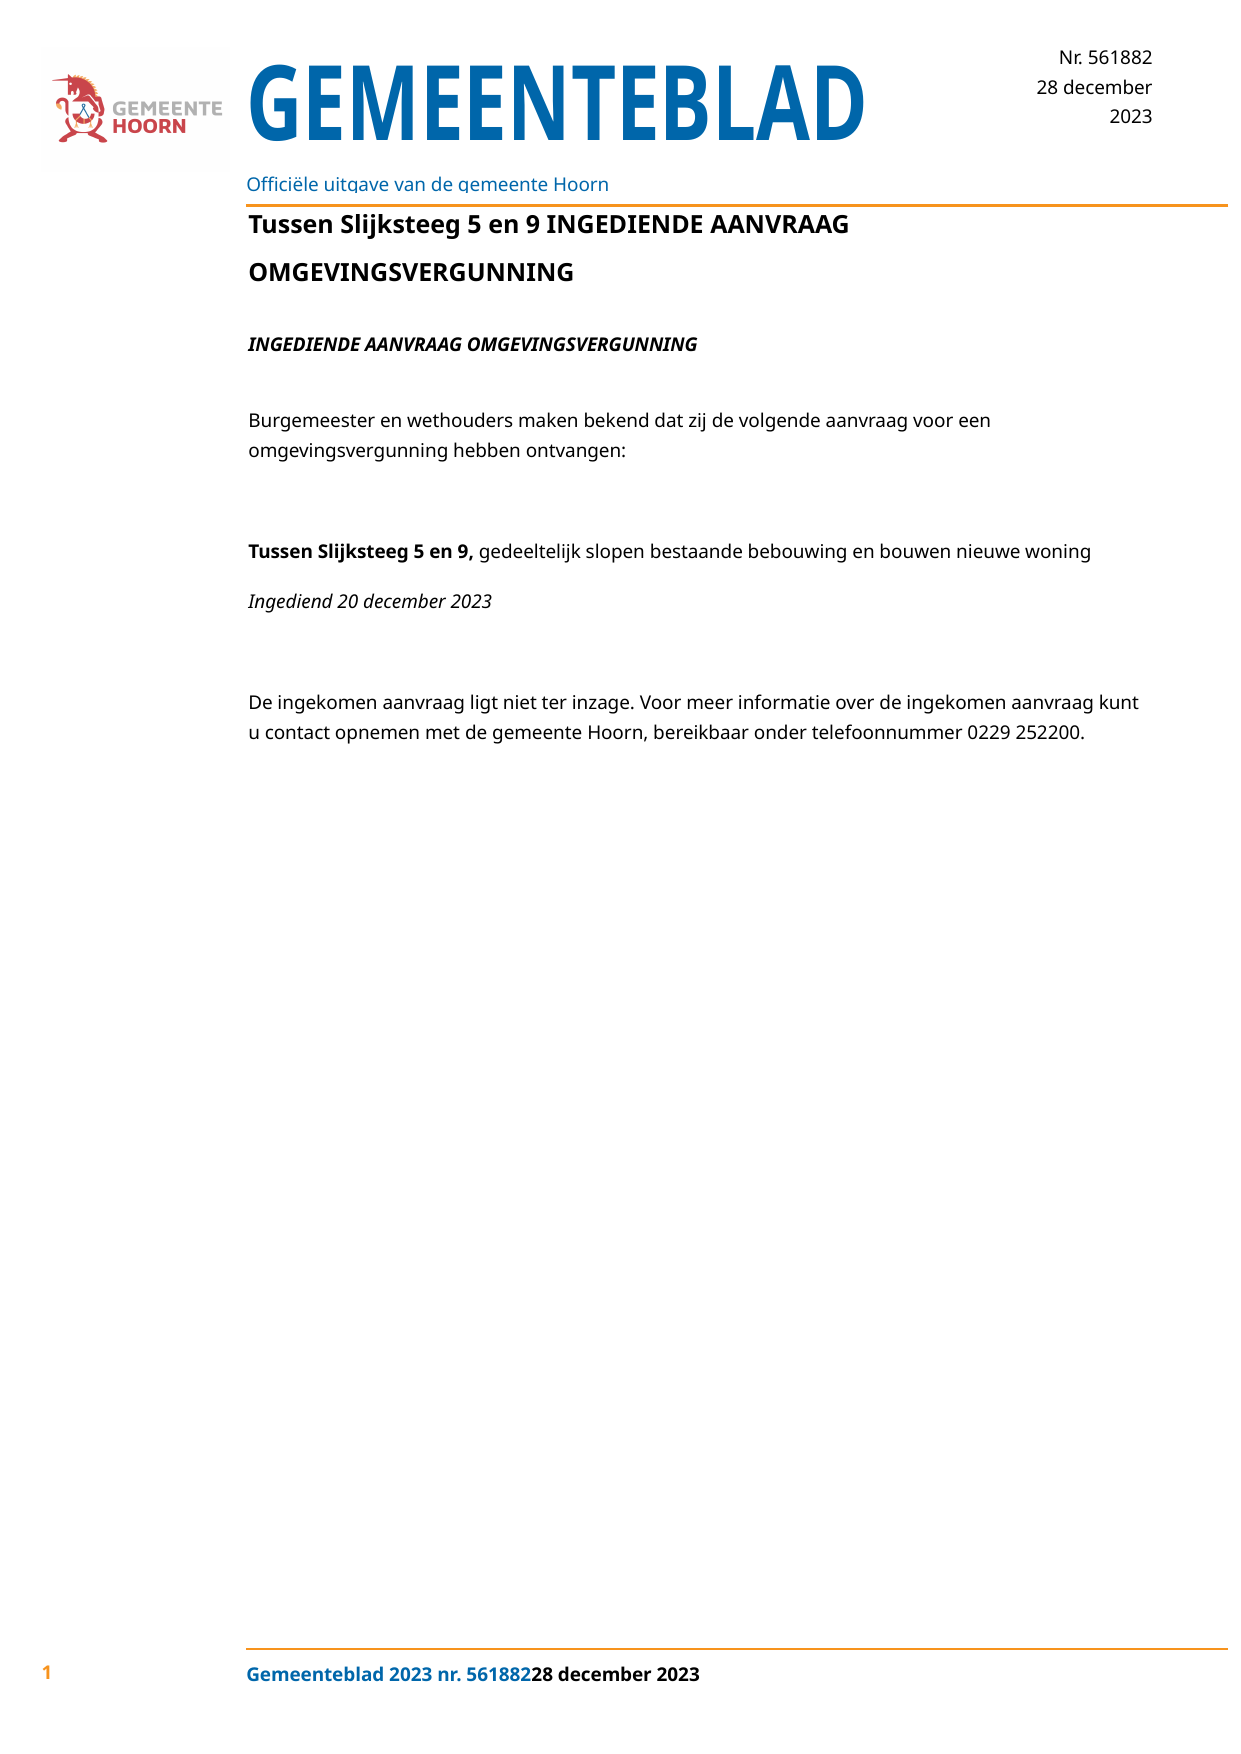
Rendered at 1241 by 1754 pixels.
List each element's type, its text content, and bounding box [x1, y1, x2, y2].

text INGEDIENDE AANVRAAG OMGEVINGSVERGUNNING [248, 331, 1152, 357]
text Burgemeester en wethouders maken bekend dat zij de volgende aanvraag voor een omgevingsvergunning hebben ontvangen: [248, 408, 1152, 463]
text Tussen Slijksteeg 5 en 9, gedeeltelijk slopen bestaande bebouwing en bouwen nieuwe woning [248, 538, 1152, 564]
picture [41, 47, 231, 172]
text Tussen Slijksteeg 5 en 9 INGEDIENDE AANVRAAG OMGEVINGSVERGUNNING [248, 207, 1152, 288]
text Ingediend 20 december 2023 [248, 588, 1152, 614]
text De ingekomen aanvraag ligt niet ter inzage. Voor meer informatie over de ingekomen aanvraag kunt u contact opnemen met de gemeente Hoorn, bereikbaar onder telefoonnummer 0229 252200. [248, 689, 1152, 744]
